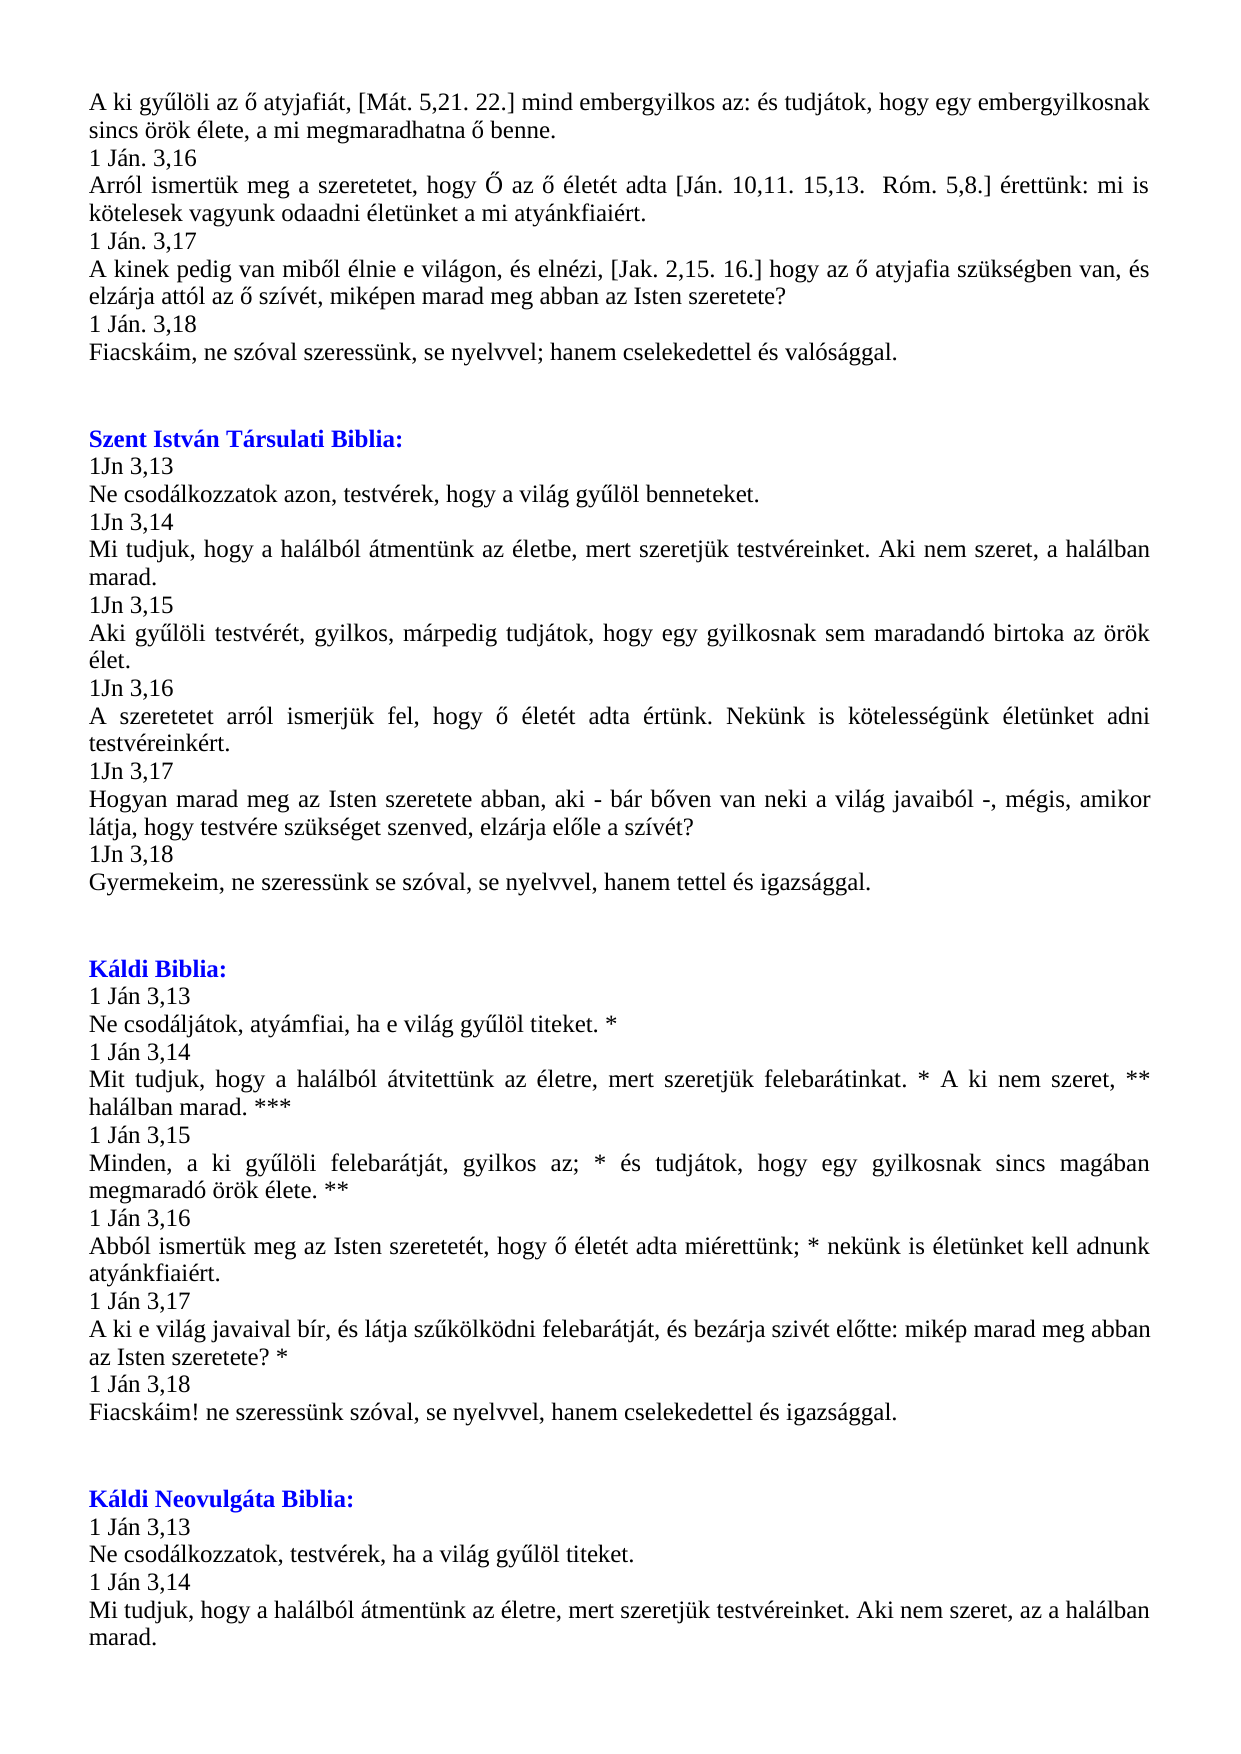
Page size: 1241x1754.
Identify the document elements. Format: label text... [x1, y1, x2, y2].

text Ne csodáljátok, atyámfiai, ha e világ gyűlöl titeket. * [88, 1010, 1152, 1038]
text A ki gyűlöli az ő atyjafiát, [Mát. 5,21. 22.] mind embergyilkos az: és tudjátok, hogy egy embergyilkosnak sincs örök élete, a mi megmaradhatna ő benne. [88, 88, 1152, 144]
text 1Jn 3,15 [88, 591, 1152, 619]
text Ne csodálkozzatok, testvérek, ha a világ gyűlöl titeket. [88, 1540, 1152, 1568]
text 1 Ján 3,13 [88, 1513, 1152, 1540]
text Abból ismertük meg az Isten szeretetét, hogy ő életét adta miérettünk; * nekünk is életünket kell adnunk atyánkfiaiért. [88, 1232, 1152, 1287]
text Minden, a ki gyűlöli felebarátját, gyilkos az; * és tudjátok, hogy egy gyilkosnak sincs magában megmaradó örök élete. ** [88, 1149, 1152, 1204]
text 1 Ján 3,17 [88, 1287, 1152, 1315]
text Fiacskáim, ne szóval szeressünk, se nyelvvel; hanem cselekedettel és valósággal. [88, 338, 1152, 366]
text 1 Ján 3,18 [88, 1370, 1152, 1398]
text Szent István Társulati Biblia: [88, 425, 1152, 452]
text 1 Ján 3,13 [88, 982, 1152, 1010]
text A kinek pedig van miből élnie e világon, és elnézi, [Jak. 2,15. 16.] hogy az ő atyjafia szükségben van, és elzárja attól az ő szívét, miképen marad meg abban az Isten szeretete? [88, 255, 1152, 310]
text Mi tudjuk, hogy a halálból átmentünk az életbe, mert szeretjük testvéreinket. Aki nem szeret, a halálban marad. [88, 536, 1152, 591]
text Hogyan marad meg az Isten szeretete abban, aki - bár bőven van neki a világ javaiból -, mégis, amikor látja, hogy testvére szükséget szenved, elzárja előle a szívét? [88, 785, 1152, 840]
text Aki gyűlöli testvérét, gyilkos, márpedig tudjátok, hogy egy gyilkosnak sem maradandó birtoka az örök élet. [88, 619, 1152, 674]
text 1Jn 3,16 [88, 674, 1152, 702]
text 1Jn 3,14 [88, 508, 1152, 536]
text Káldi Biblia: [88, 955, 1152, 982]
text 1 Ján 3,14 [88, 1568, 1152, 1596]
text 1Jn 3,17 [88, 757, 1152, 785]
text Ne csodálkozzatok azon, testvérek, hogy a világ gyűlöl benneteket. [88, 480, 1152, 508]
text 1 Ján. 3,16 [88, 144, 1152, 172]
text Gyermekeim, ne szeressünk se szóval, se nyelvvel, hanem tettel és igazsággal. [88, 868, 1152, 896]
text 1Jn 3,13 [88, 452, 1152, 480]
text 1 Ján. 3,17 [88, 227, 1152, 255]
text Fiacskáim! ne szeressünk szóval, se nyelvvel, hanem cselekedettel és igazsággal. [88, 1398, 1152, 1426]
text Mit tudjuk, hogy a halálból átvitettünk az életre, mert szeretjük felebarátinkat. * A ki nem szeret, ** halálban marad. *** [88, 1066, 1152, 1121]
text 1 Ján 3,16 [88, 1204, 1152, 1232]
text Mi tudjuk, hogy a halálból átmentünk az életre, mert szeretjük testvéreinket. Aki nem szeret, az a halálban marad. [88, 1596, 1152, 1651]
text A szeretetet arról ismerjük fel, hogy ő életét adta értünk. Nekünk is kötelességünk életünket adni testvéreinkért. [88, 702, 1152, 757]
text 1 Ján 3,14 [88, 1038, 1152, 1066]
text 1Jn 3,18 [88, 840, 1152, 868]
text 1 Ján 3,15 [88, 1121, 1152, 1149]
text Arról ismertük meg a szeretetet, hogy Ő az ő életét adta [Ján. 10,11. 15,13. Róm. 5,8.] érettünk: mi is kötelesek vagyunk odaadni életünket a mi atyánkfiaiért. [88, 172, 1152, 227]
text A ki e világ javaival bír, és látja szűkölködni felebarátját, és bezárja szivét előtte: mikép marad meg abban az Isten szeretete? * [88, 1315, 1152, 1370]
text 1 Ján. 3,18 [88, 310, 1152, 338]
text Káldi Neovulgáta Biblia: [88, 1485, 1152, 1513]
